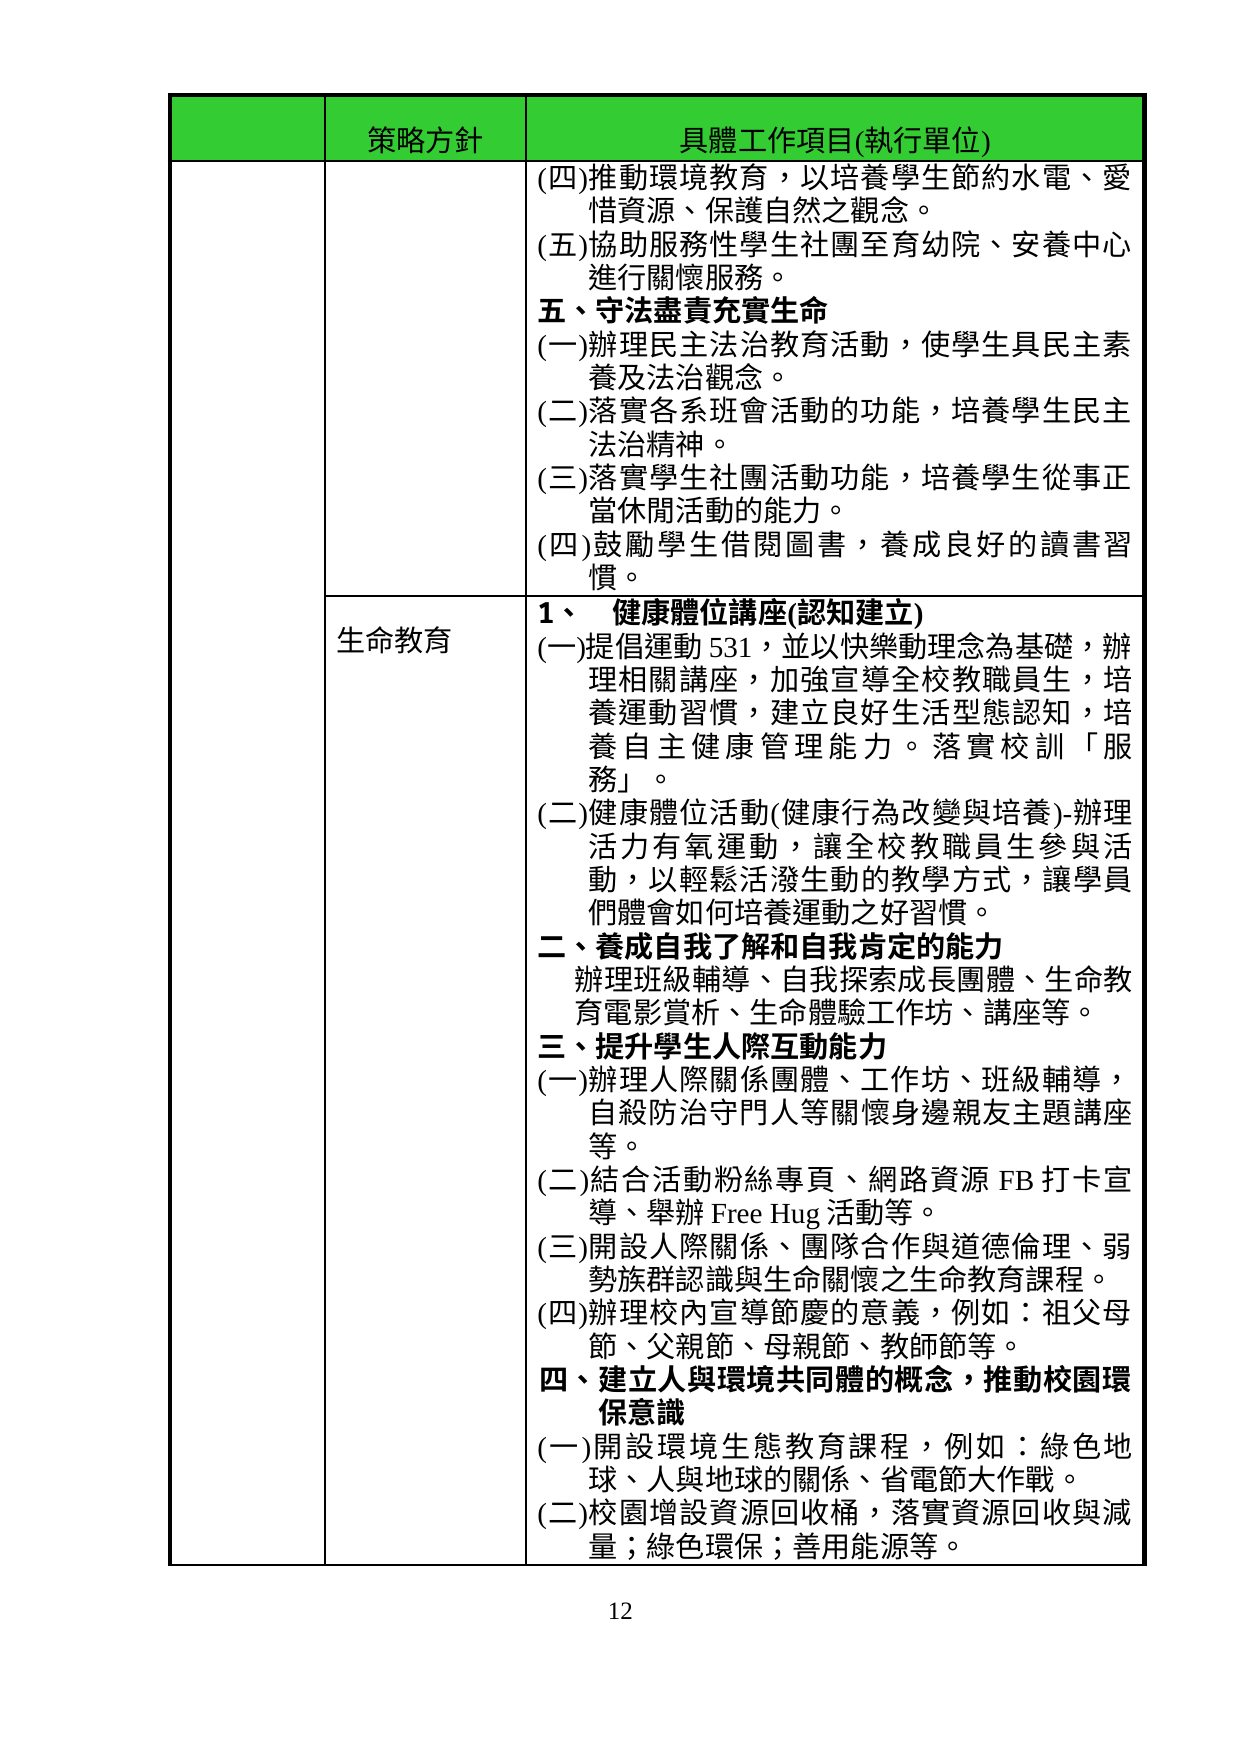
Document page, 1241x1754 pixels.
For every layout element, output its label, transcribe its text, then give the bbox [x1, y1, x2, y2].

table_cell [326, 162, 525, 595]
table_header 策略方針 [326, 97, 525, 160]
table_header [172, 97, 324, 160]
table_cell 生命教育 [326, 597, 525, 1564]
table_cell [172, 162, 324, 1564]
table_header 具體工作項目(執行單位) [527, 97, 1142, 160]
table_cell 健康體位講座(認知建立) (一)提倡運動531，並以快樂動理念為基礎，辦理相關講座，加強宣導全校教職員生，培養運動習慣，建立良好生活型態認知，培養自主健康管理能力。落實校訓「服務」。 (二)健康體位活動(健康行為改變與培養)-辦理活力有氧運動，讓全校教職員生參與活動，以輕鬆活潑生動的教學方式，讓學員們體會如何培養運動之好習慣。 二、養成自我了解和自我肯定的能力 辦理班級輔導、自我探索成長團體、生命教育電影賞析、生命體驗工作坊、講座等。 三、提升學生人際互動能力 (一)辦理人際關係團體、工作坊、班級輔導，自殺防治守門人等關懷身邊親友主題講座等。 (二)結合活動粉絲專頁、網路資源FB打卡宣導、舉辦Free Hug活動等。 (三)開設人際關係、團隊合作與道德倫理、弱勢族群認識與生命關懷之生命教育課程。 (四)辦理校內宣導節慶的意義，例如：祖父母節、父親節、母親節、教師節等。 四、建立人與環境共同體的概念，推動校園環保意識 (一)開設環境生態教育課程，例如：綠色地球、人與地球的關係、省電節大作戰。 (二)校園增設資源回收桶，落實資源回收與減量；綠色環保；善用能源等。 [527, 597, 1142, 1564]
table_cell (四)推動環境教育，以培養學生節約水電、愛惜資源、保護自然之觀念。 (五)協助服務性學生社團至育幼院、安養中心進行關懷服務。 五、守法盡責充實生命 (一)辦理民主法治教育活動，使學生具民主素養及法治觀念。 (二)落實各系班會活動的功能，培養學生民主法治精神。 (三)落實學生社團活動功能，培養學生從事正當休閒活動的能力。 (四)鼓勵學生借閱圖書，養成良好的讀書習慣。 [527, 162, 1142, 595]
